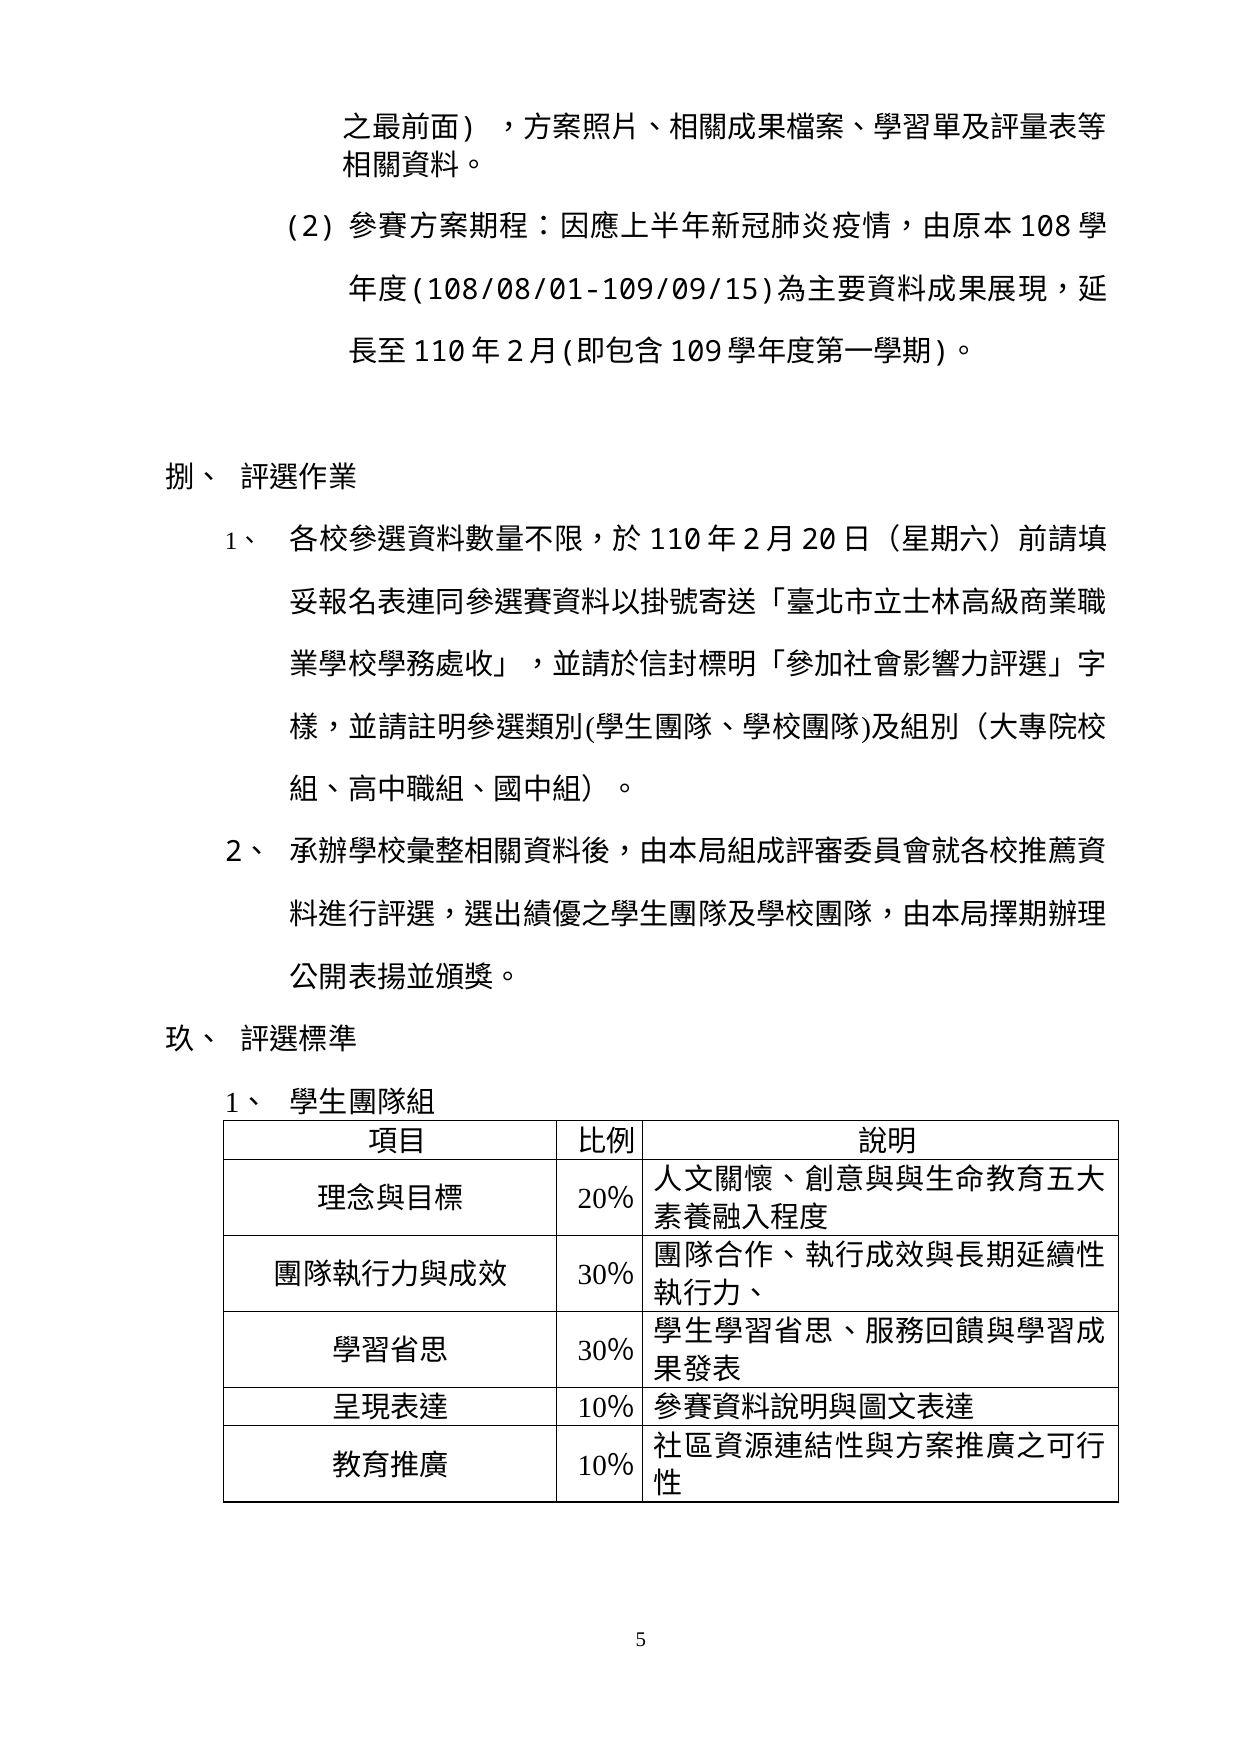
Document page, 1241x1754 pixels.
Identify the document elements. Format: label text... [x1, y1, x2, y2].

table_cell 理念與目標 [224, 1160, 556, 1235]
table_cell 教育推廣 [224, 1426, 556, 1501]
table_cell 30％ [557, 1312, 642, 1387]
table_header 說明 [643, 1121, 1118, 1159]
table_header 比例 [557, 1121, 642, 1159]
list 學生團隊組 [224, 1058, 1107, 1120]
table_cell 呈現表達 [224, 1388, 556, 1425]
list 承辦學校彙整相關資料後，由本局組成評審委員會就各校推薦資料進行評選，選出績優之學生團隊及學校團隊，由本局擇期辦理公開表揚並頒獎。 [224, 808, 1107, 995]
table_cell 10％ [557, 1388, 642, 1425]
table_cell 人文關懷、創意與與生命教育五大素養融入程度 [643, 1160, 1118, 1235]
table_cell 學習省思 [224, 1312, 556, 1387]
table_cell 團隊合作、執行成效與長期延續性執行力、 [643, 1236, 1118, 1311]
table_header 項目 [224, 1121, 556, 1159]
list 評選標準 [165, 995, 1107, 1058]
table_cell 團隊執行力與成效 [224, 1236, 556, 1311]
list 評選作業 [165, 433, 1107, 495]
list 之最前面) ，方案照片、相關成果檔案、學習單及評量表等相關資料。 [313, 108, 1107, 183]
table_cell 社區資源連結性與方案推廣之可行性 [643, 1426, 1118, 1501]
table_cell 參賽資料說明與圖文表達 [643, 1388, 1118, 1425]
list 各校參選資料數量不限，於110年2月20日（星期六）前請填妥報名表連同參選賽資料以掛號寄送「臺北市立士林高級商業職業學校學務處收」，並請於信封標明「參加社會影響力評選」字樣，並請註明參選類別(學生團隊、學校團隊)及組別（大專院校組、高中職組、國中組）。 [224, 495, 1107, 808]
table_cell 10％ [557, 1426, 642, 1501]
list 參賽方案期程：因應上半年新冠肺炎疫情，由原本108學年度(108/08/01-109/09/15)為主要資料成果展現，延長至110年2月(即包含109學年度第一學期)。 [283, 183, 1107, 370]
table_cell 學生學習省思、服務回饋與學習成果發表 [643, 1312, 1118, 1387]
table_cell 20％ [557, 1160, 642, 1235]
table_cell 30％ [557, 1236, 642, 1311]
